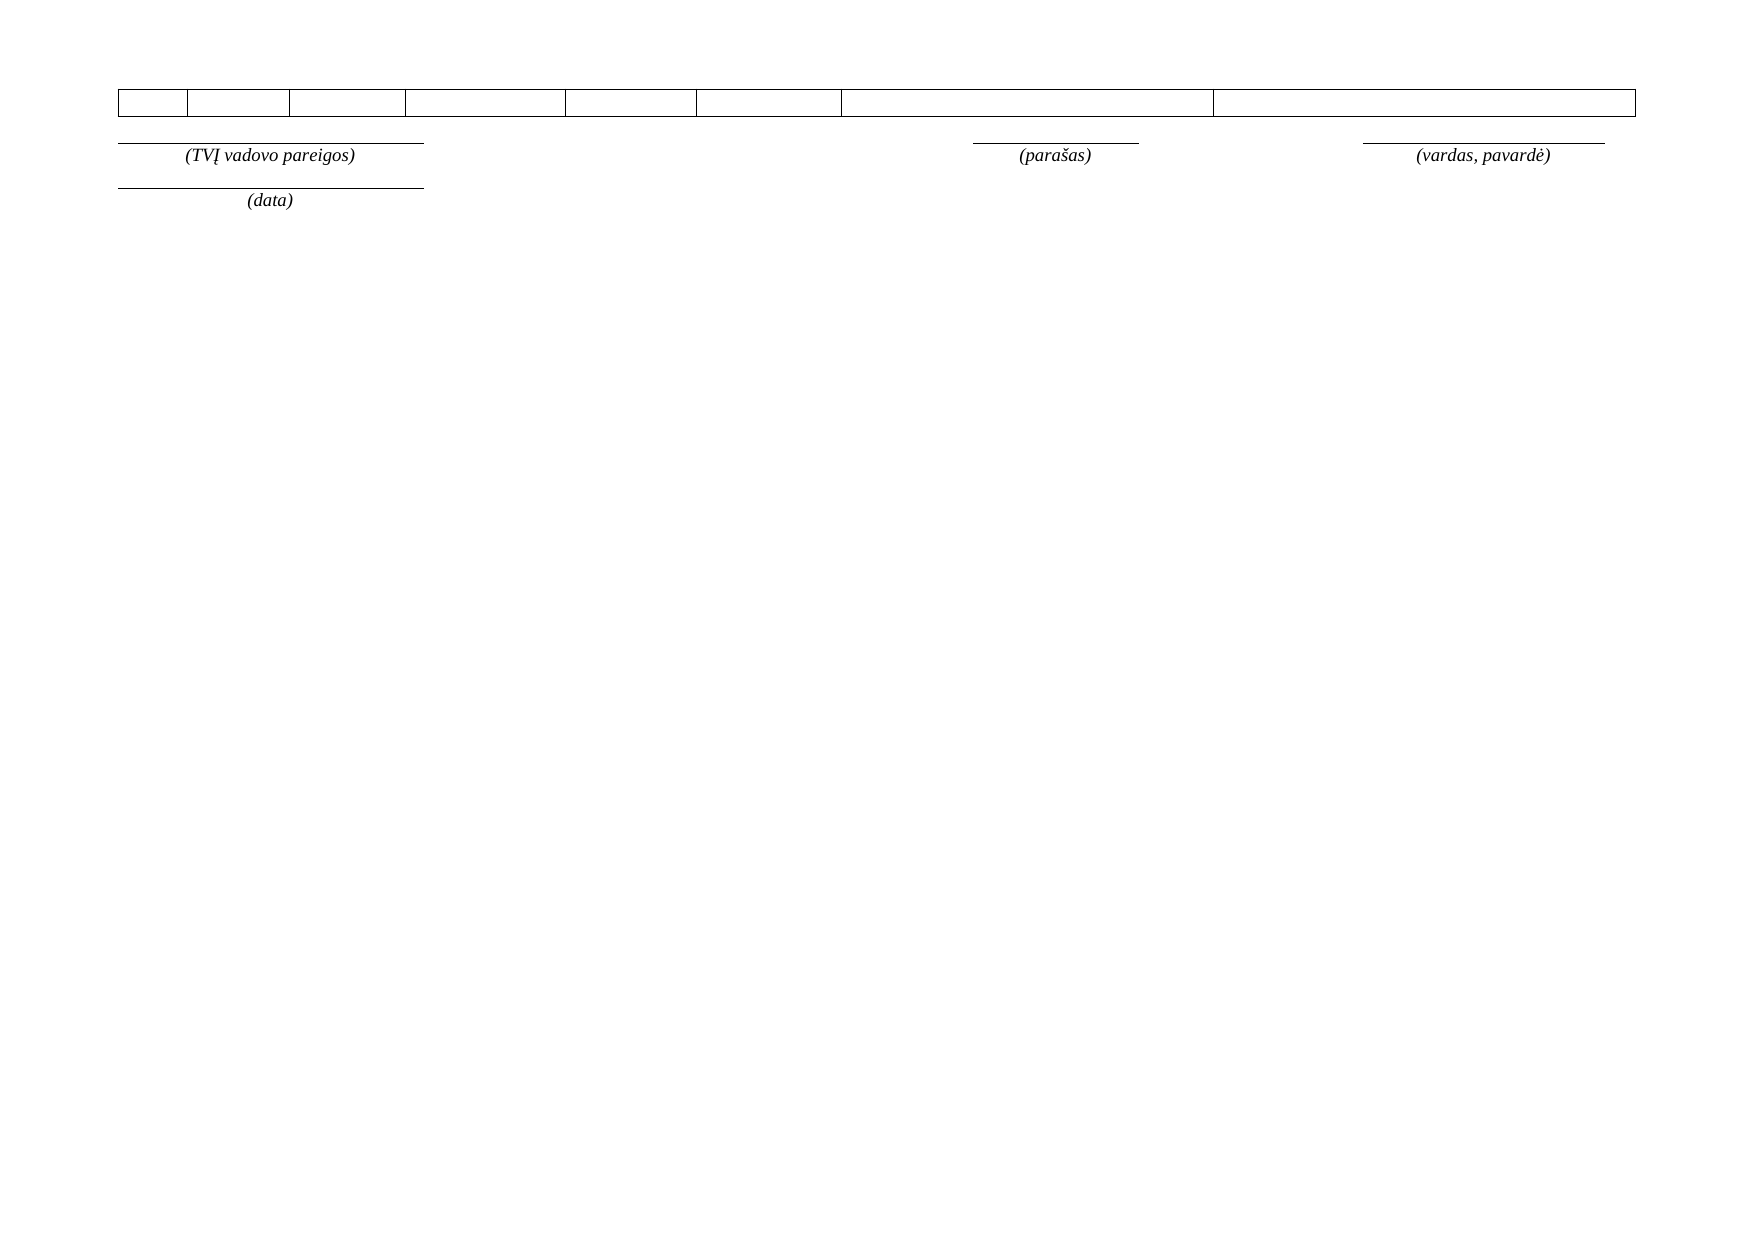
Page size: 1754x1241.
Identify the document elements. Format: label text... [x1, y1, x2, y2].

table_cell [119, 90, 187, 116]
table_cell [1139, 143, 1363, 166]
table_cell [566, 90, 696, 116]
table_cell [406, 90, 565, 116]
table_cell (data) [118, 189, 424, 210]
table_cell [1363, 117, 1605, 143]
table_cell [900, 117, 1043, 143]
table_cell [900, 166, 1043, 187]
table_cell [1043, 117, 1138, 143]
table_cell [1043, 188, 1138, 210]
table_cell [290, 90, 405, 116]
table_cell [1139, 166, 1363, 187]
table_cell [118, 166, 424, 187]
table_cell [424, 188, 780, 210]
table_cell [118, 117, 424, 143]
table_cell [780, 143, 900, 166]
table_cell [1363, 166, 1605, 187]
table_cell [900, 188, 1043, 210]
table_cell [780, 188, 900, 210]
table_cell [780, 117, 900, 143]
table_cell [900, 143, 973, 166]
table_cell [1605, 188, 1636, 210]
table_cell [188, 90, 289, 116]
table_cell (parašas) [973, 144, 1138, 166]
table_cell [1605, 143, 1636, 166]
table_cell [842, 90, 1213, 116]
table_cell [1605, 166, 1636, 187]
table_cell [1214, 90, 1635, 116]
table_cell [780, 166, 900, 187]
table_cell (vardas, pavardė) [1363, 144, 1605, 166]
table_cell [1139, 117, 1363, 143]
table_cell (TVĮ vadovo pareigos) [118, 144, 424, 166]
table_cell [424, 117, 780, 143]
table_cell [1363, 188, 1605, 210]
table_cell [697, 90, 841, 116]
table_cell [424, 143, 780, 166]
table_cell [1139, 188, 1363, 210]
table_cell [1605, 117, 1636, 143]
table_cell [424, 166, 780, 187]
table_cell [1043, 166, 1138, 187]
